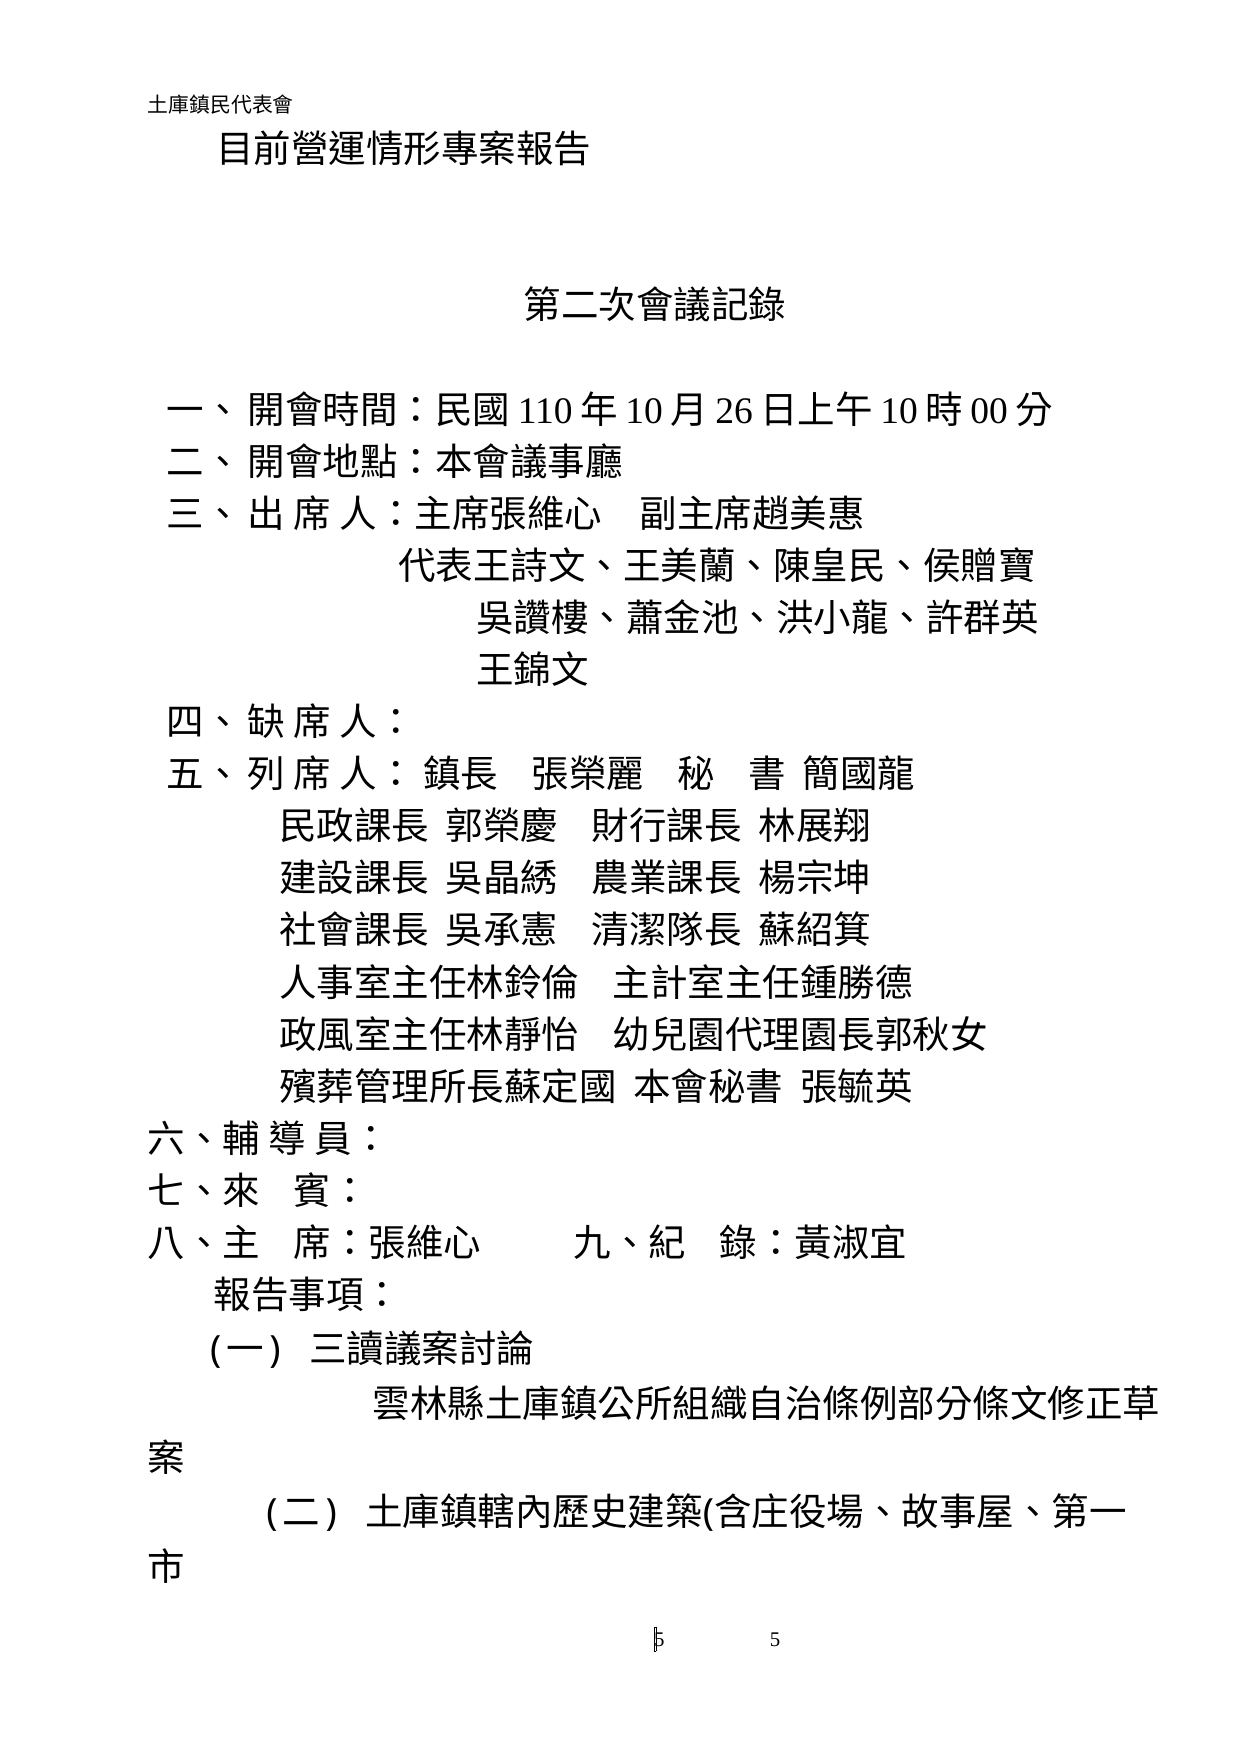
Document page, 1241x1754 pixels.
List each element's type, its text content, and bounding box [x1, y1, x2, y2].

text 民政課長 郭榮慶 財行課長 林展翔 [148, 798, 1162, 850]
text 殯葬管理所長蘇定國 本會秘書 張毓英 [148, 1058, 1162, 1111]
list 列 席 人： 鎮長 張榮麗 秘 書 簡國龍 [166, 746, 1162, 798]
text 建設課長 吳晶綉 農業課長 楊宗坤 [148, 850, 1162, 902]
text (一) 三讀議案討論 [148, 1319, 1162, 1373]
text 八、主 席：張維心 九、紀 錄：黃淑宜 [148, 1215, 1162, 1267]
list 開會地點：本會議事廳 [166, 433, 1162, 486]
list 出 席 人：主席張維心 副主席趙美惠 [166, 486, 1162, 538]
text 政風室主任林靜怡 幼兒園代理園長郭秋女 [148, 1006, 1162, 1058]
text 吳讚樓、蕭金池、洪小龍、許群英 [448, 590, 1162, 642]
text 目前營運情形專案報告 [148, 119, 1162, 173]
text 六、輔 導 員： [148, 1111, 1162, 1163]
text (二) 土庫鎮轄內歷史建築(含庄役場、故事屋、第一市 [148, 1482, 1162, 1591]
list 開會時間：民國110年10月26日上午10時00分 [166, 381, 1162, 433]
text 代表王詩文、王美蘭、陳皇民、侯贈寶 [148, 538, 1162, 590]
text 七、來 賓： [148, 1163, 1162, 1215]
list 缺 席 人： [166, 694, 1162, 746]
text 社會課長 吳承憲 清潔隊長 蘇紹箕 [148, 902, 1162, 954]
text 報告事項： [148, 1267, 1162, 1319]
text 人事室主任林鈴倫 主計室主任鍾勝德 [148, 954, 1162, 1006]
text 王錦文 [448, 642, 1162, 694]
text 雲林縣土庫鎮公所組織自治條例部分條文修正草案 [148, 1373, 1162, 1482]
text 第二次會議記錄 [148, 277, 1162, 329]
